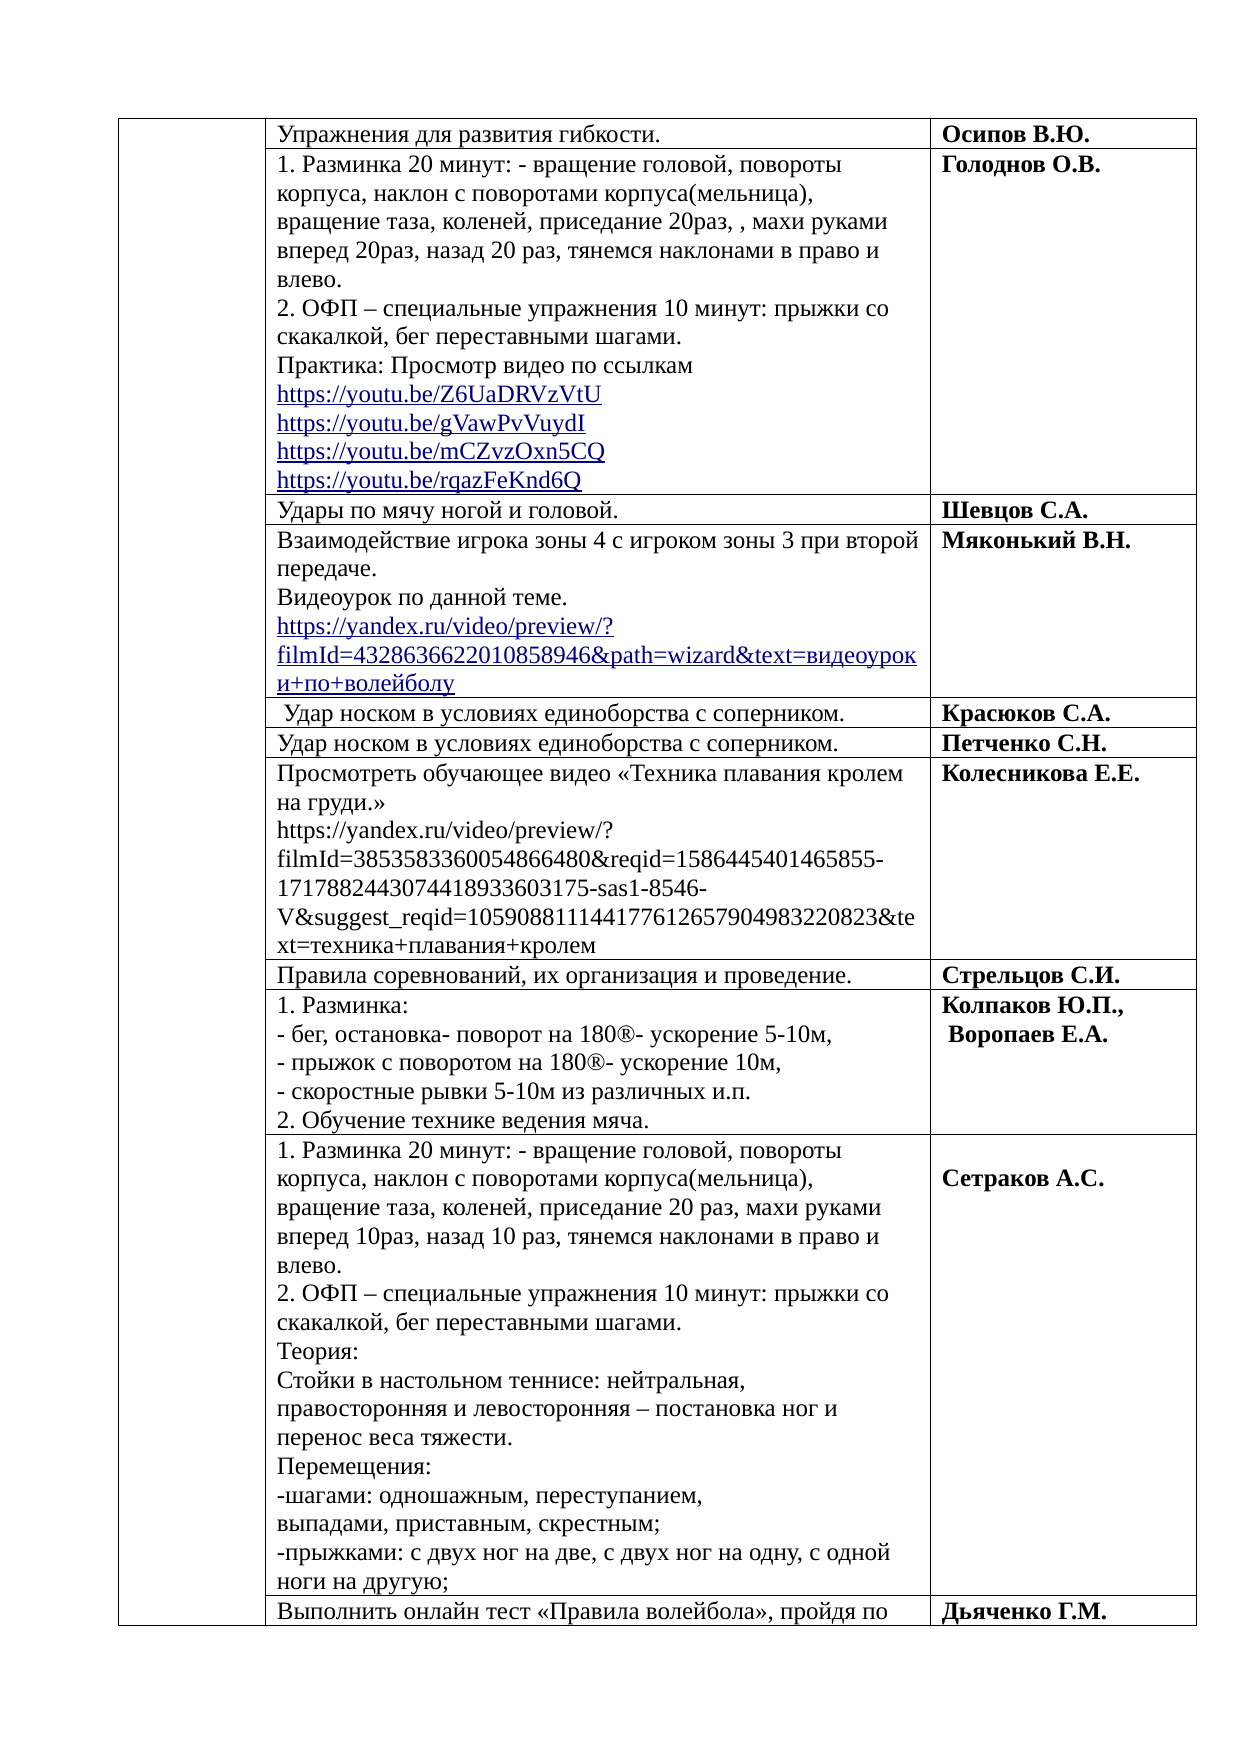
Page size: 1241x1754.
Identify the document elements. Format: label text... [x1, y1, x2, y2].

table_cell [119, 119, 265, 1624]
table_cell Петченко С.Н. [931, 728, 1196, 757]
table_cell Красюков С.А. [931, 698, 1196, 727]
table_cell Осипов В.Ю. [931, 119, 1196, 148]
table_cell Упражнения для развития гибкости. [266, 119, 930, 148]
table_cell 1. Разминка 20 минут: - вращение головой, повороты корпуса, наклон с поворотами корпуса(мельница), вращение таза, коленей, приседание 20раз, , махи руками вперед 20раз, назад 20 раз, тянемся наклонами в право и влево. 2. ОФП – специальные упражнения 10 минут: прыжки со скакалкой, бег переставными шагами. Практика: Просмотр видео по ссылкам https://youtu.be/Z6UaDRVzVtU https://youtu.be/gVawPvVuydI https://youtu.be/mCZvzOxn5CQ https://youtu.be/rqazFeKnd6Q [266, 149, 930, 494]
table_cell Выполнить онлайн тест «Правила волейбола», пройдя по [266, 1596, 930, 1624]
table_cell Колпаков Ю.П., Воропаев Е.А. [931, 990, 1196, 1134]
table_cell Колесникова Е.Е. [931, 758, 1196, 959]
table_cell Просмотреть обучающее видео «Техника плавания кролем на груди.» https://yandex.ru/video/preview/?filmId=3853583360054866480&reqid=1586445401465855-1717882443074418933603175-sas1-8546-V&suggest_reqid=105908811144177612657904983220823&text=техника+плавания+кролем [266, 758, 930, 959]
table_cell Сетраков А.С. [931, 1135, 1196, 1595]
table_cell 1. Разминка: - бег, остановка- поворот на 180®- ускорение 5-10м, - прыжок с поворотом на 180®- ускорение 10м, - скоростные рывки 5-10м из различных и.п. 2. Обучение технике ведения мяча. [266, 990, 930, 1134]
table_cell Дьяченко Г.М. [931, 1596, 1196, 1624]
table_cell Мяконький В.Н. [931, 525, 1196, 697]
table_cell Удар носком в условиях единоборства с соперником. [266, 728, 930, 757]
table_cell Стрельцов С.И. [931, 960, 1196, 989]
table_cell Удары по мячу ногой и головой. [266, 495, 930, 524]
table_cell Голоднов О.В. [931, 149, 1196, 494]
table_cell Удар носком в условиях единоборства с соперником. [266, 698, 930, 727]
table_cell Шевцов С.А. [931, 495, 1196, 524]
table_cell 1. Разминка 20 минут: - вращение головой, повороты корпуса, наклон с поворотами корпуса(мельница), вращение таза, коленей, приседание 20 раз, махи руками вперед 10раз, назад 10 раз, тянемся наклонами в право и влево. 2. ОФП – специальные упражнения 10 минут: прыжки со скакалкой, бег переставными шагами. Теория: Стойки в настольном теннисе: нейтральная, правосторонняя и левосторонняя – постановка ног и перенос веса тяжести. Перемещения: -шагами: одношажным, переступанием, выпадами, приставным, скрестным; -прыжками: с двух ног на две, с двух ног на одну, с одной ноги на другую; [266, 1135, 930, 1595]
table_cell Правила соревнований, их организация и проведение. [266, 960, 930, 989]
table_cell Взаимодействие игрока зоны 4 с игроком зоны 3 при второй передаче. Видеоурок по данной теме. https://yandex.ru/video/preview/?filmId=4328636622010858946&path=wizard&text=видеоуроки+по+волейболу [266, 525, 930, 697]
